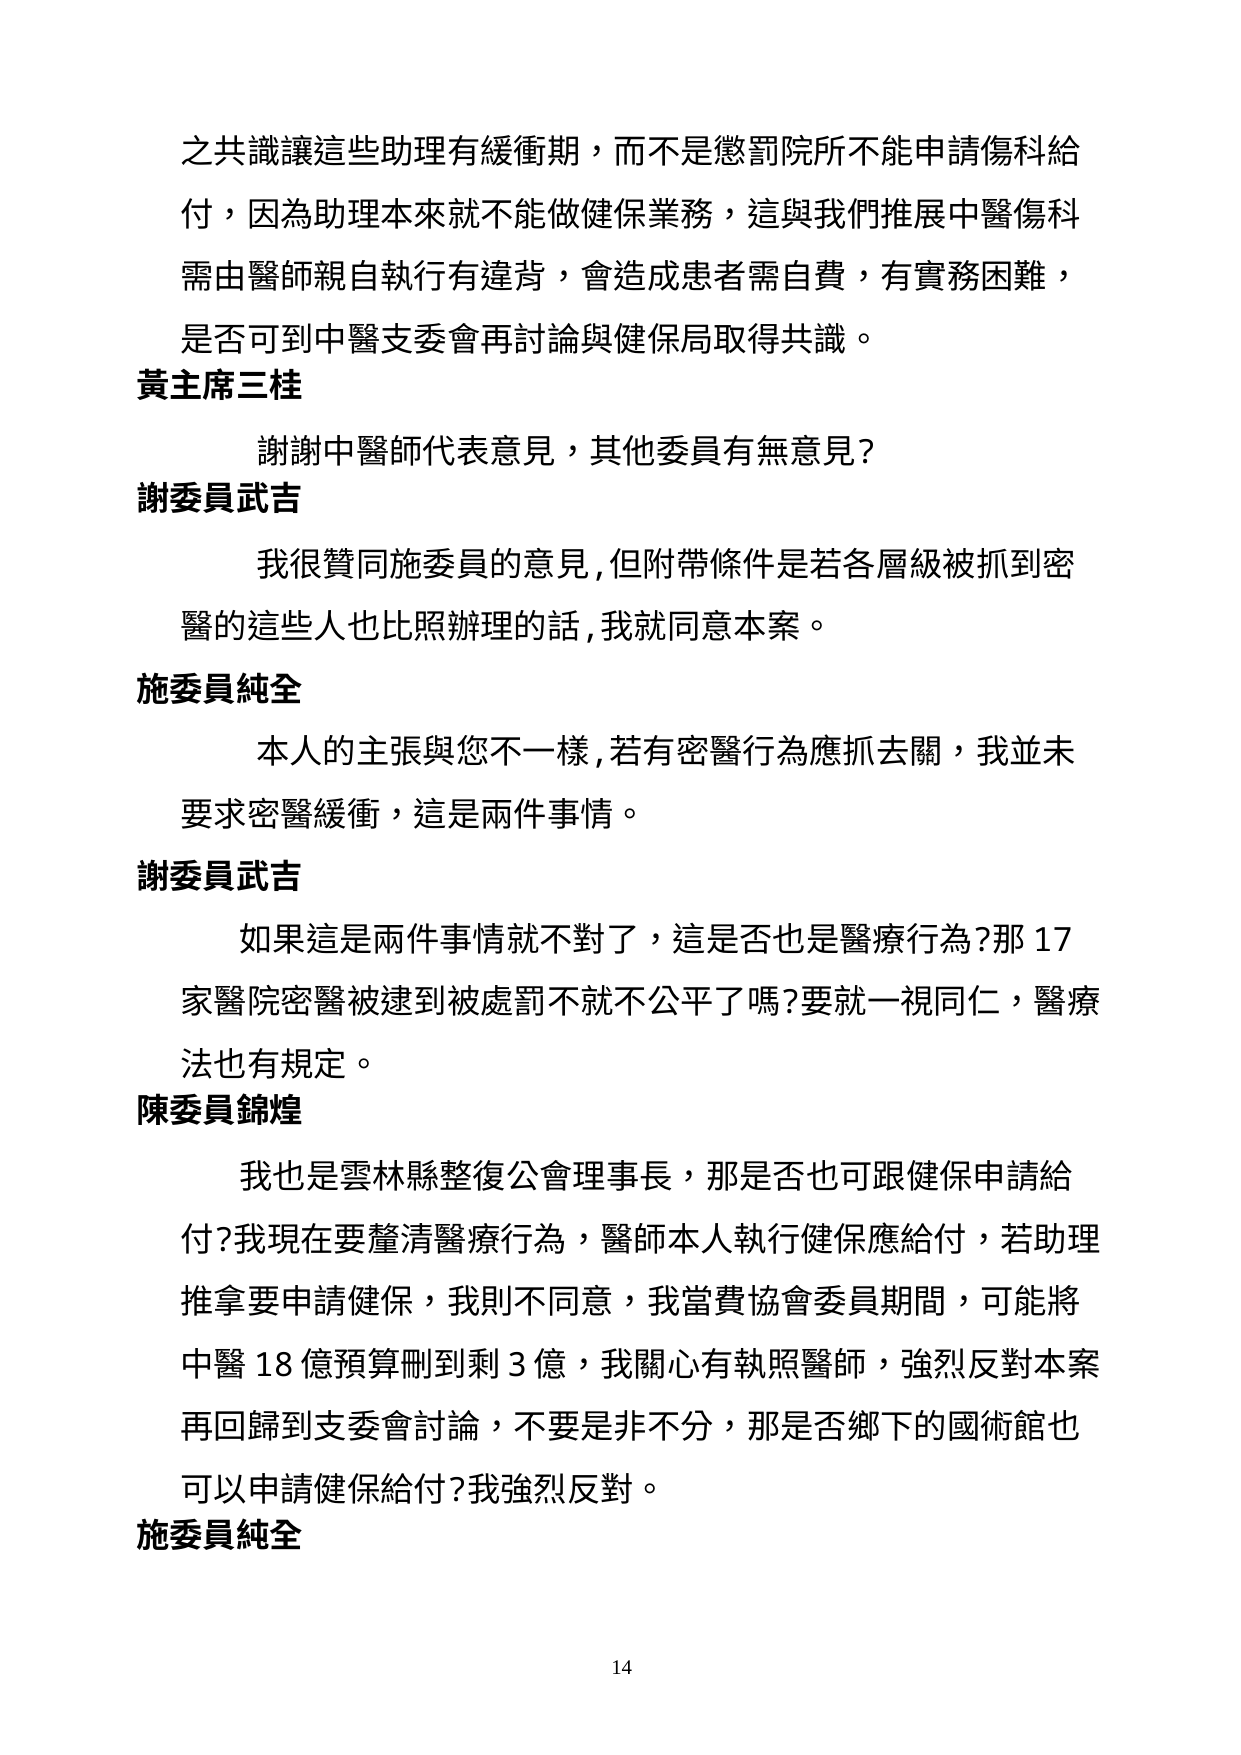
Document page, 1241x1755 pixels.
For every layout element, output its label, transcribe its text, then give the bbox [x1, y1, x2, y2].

text 黃主席三桂 [136, 358, 1104, 408]
text 施委員純全 [136, 645, 1104, 708]
text 我很贊同施委員的意見,但附帶條件是若各層級被抓到密醫的這些人也比照辦理的話,我就同意本案。 [136, 520, 1104, 645]
text 如果這是兩件事情就不對了，這是否也是醫療行為?那17家醫院密醫被逮到被處罰不就不公平了嗎?要就一視同仁，醫療法也有規定。 [180, 895, 1104, 1083]
text 施委員純全 [136, 1508, 1104, 1558]
text 說明三內容在支委會討論時，其實所有公會代表皆反對，跟健保局提案不一樣所以兩案併陳，署裡裁示依據健保局方案，建議本案應再慎重考慮，是否可到中醫支委會再討論有無管理之共識讓這些助理有緩衝期，而不是懲罰院所不能申請傷科給付，因為助理本來就不能做健保業務，這與我們推展中醫傷科需由醫師親自執行有違背，會造成患者需自費，有實務困難，是否可到中醫支委會再討論與健保局取得共識。 [180, 108, 1104, 358]
text 謝謝中醫師代表意見，其他委員有無意見? [136, 408, 1104, 470]
text 謝委員武吉 [136, 470, 1104, 520]
text 謝委員武吉 [136, 833, 1104, 895]
text 我也是雲林縣整復公會理事長，那是否也可跟健保申請給付?我現在要釐清醫療行為，醫師本人執行健保應給付，若助理推拿要申請健保，我則不同意，我當費協會委員期間，可能將中醫18億預算刪到剩3億，我關心有執照醫師，強烈反對本案再回歸到支委會討論，不要是非不分，那是否鄉下的國術館也可以申請健保給付?我強烈反對。 [180, 1133, 1104, 1508]
text 本人的主張與您不一樣,若有密醫行為應抓去關，我並未要求密醫緩衝，這是兩件事情。 [136, 708, 1104, 833]
text 陳委員錦煌 [136, 1083, 1104, 1133]
